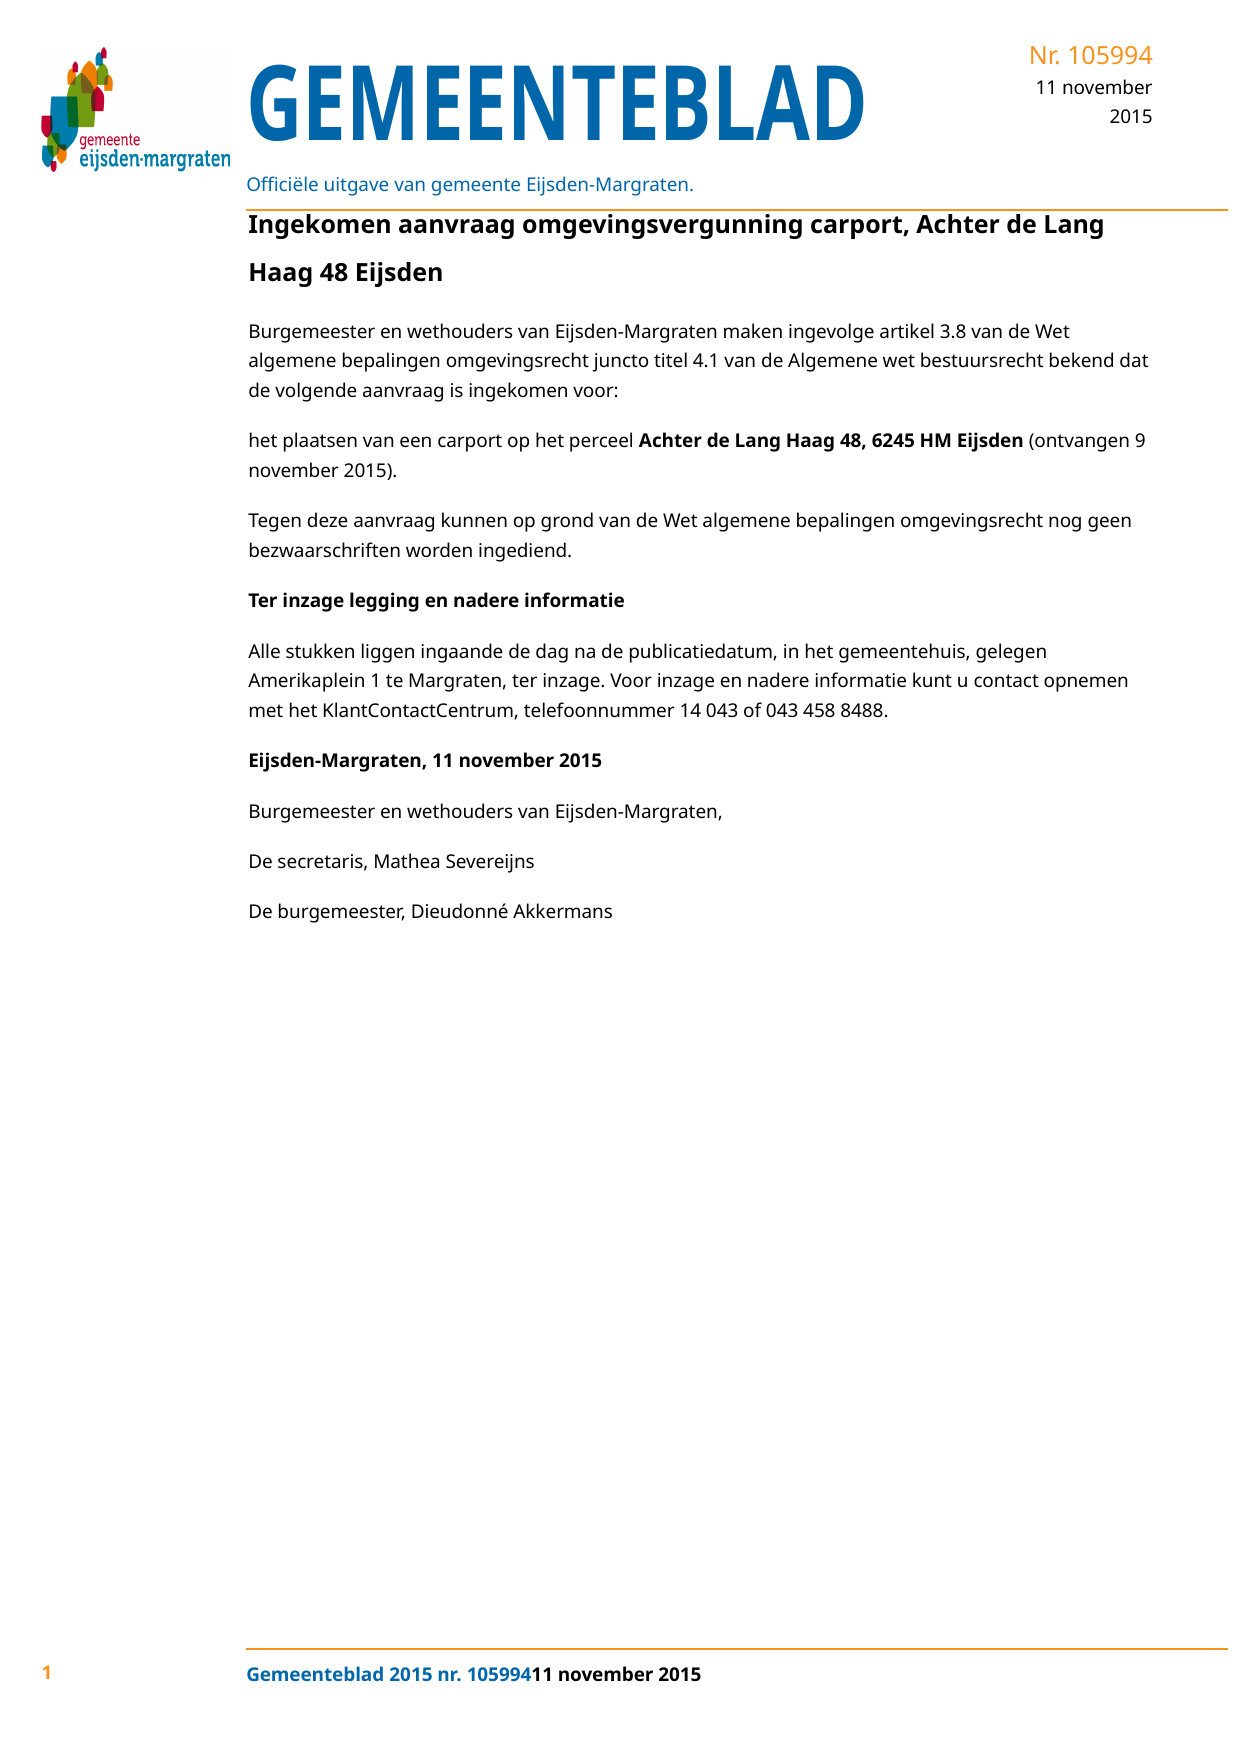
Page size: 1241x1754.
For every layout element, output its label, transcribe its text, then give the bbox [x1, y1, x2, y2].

text De burgemeester, Dieudonné Akkermans [248, 899, 1152, 924]
text Alle stukken liggen ingaande de dag na de publicatiedatum, in het gemeentehuis, gelegen Amerikaplein 1 te Margraten, ter inzage. Voor inzage en nadere informatie kunt u contact opnemen met het KlantContactCentrum, telefoonnummer 14 043 of 043 458 8488. [248, 638, 1152, 723]
text Eijsden-Margraten, 11 november 2015 [248, 747, 1152, 773]
picture [41, 47, 231, 172]
text Ingekomen aanvraag omgevingsvergunning carport, Achter de Lang Haag 48 Eijsden [248, 211, 1152, 288]
text Burgemeester en wethouders van Eijsden-Margraten, [248, 798, 1152, 824]
text het plaatsen van een carport op het perceel Achter de Lang Haag 48, 6245 HM Eijsden (ontvangen 9 november 2015). [248, 427, 1152, 483]
text Tegen deze aanvraag kunnen op grond van de Wet algemene bepalingen omgevingsrecht nog geen bezwaarschriften worden ingediend. [248, 507, 1152, 563]
text Burgemeester en wethouders van Eijsden-Margraten maken ingevolge artikel 3.8 van de Wet algemene bepalingen omgevingsrecht juncto titel 4.1 van de Algemene wet bestuursrecht bekend dat de volgende aanvraag is ingekomen voor: [248, 318, 1152, 403]
text De secretaris, Mathea Severeijns [248, 848, 1152, 874]
text Ter inzage legging en nadere informatie [248, 587, 1152, 613]
